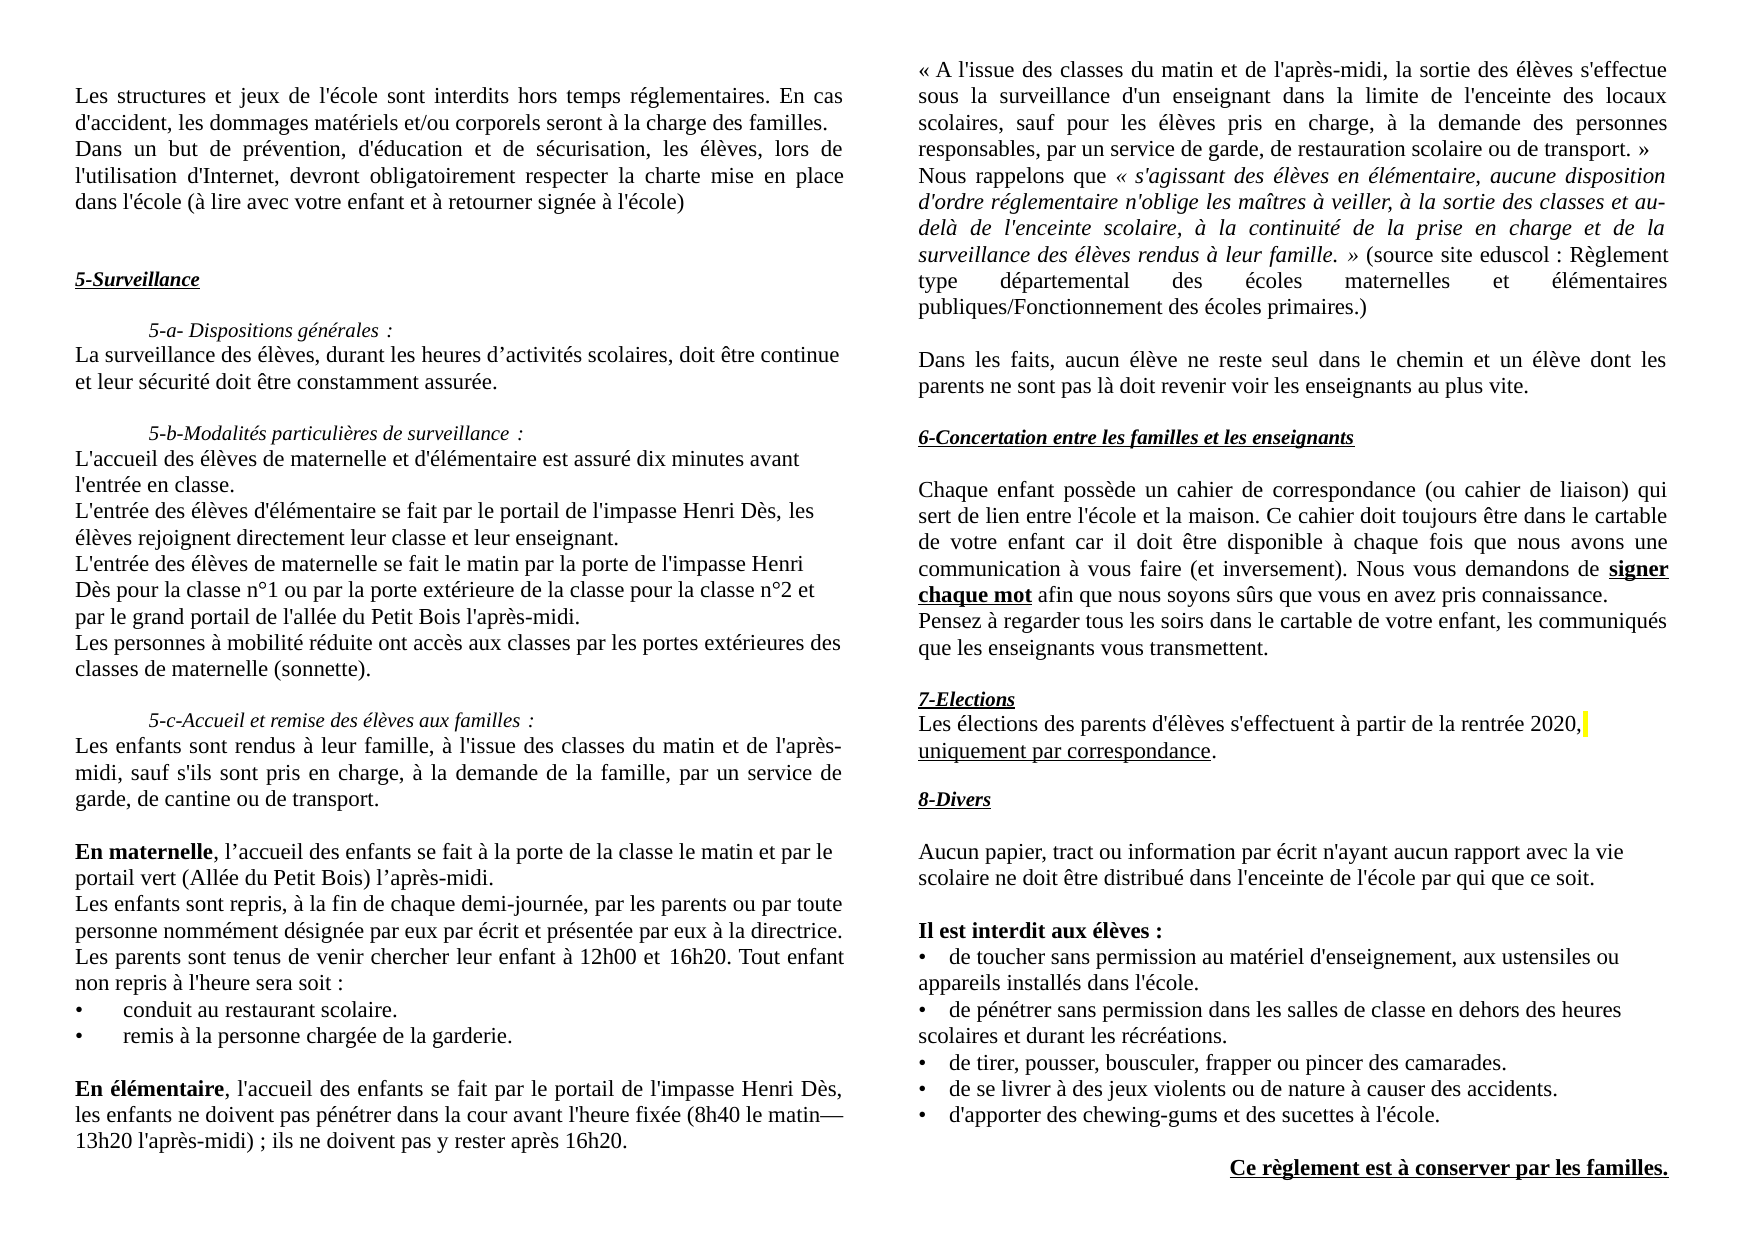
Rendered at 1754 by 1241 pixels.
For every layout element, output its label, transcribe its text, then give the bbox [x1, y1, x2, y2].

text • conduit au restaurant scolaire. [75, 996, 844, 1022]
text 6-Concertation entre les familles et les enseignants [918, 425, 1669, 449]
text • d'apporter des chewing-gums et des sucettes à l'école. [918, 1101, 1669, 1128]
text Les personnes à mobilité réduite ont accès aux classes par les portes extérieures des classes de maternelle (sonnette). [75, 629, 844, 682]
text Les enfants sont rendus à leur famille, à l'issue des classes du matin et de l'après-midi, sauf s'ils sont pris en charge, à la demande de la famille, par un service de garde, de cantine ou de transport. [75, 732, 844, 811]
text • de se livrer à des jeux violents ou de nature à causer des accidents. [918, 1075, 1669, 1101]
text 5-c-Accueil et remise des élèves aux familles : [75, 708, 844, 732]
text L'entrée des élèves de maternelle se fait le matin par la porte de l'impasse Henri Dès pour la classe n°1 ou par la porte extérieure de la classe pour la classe n°2 et par le grand portail de l'allée du Petit Bois l'après-midi. [75, 550, 844, 629]
text Chaque enfant possède un cahier de correspondance (ou cahier de liaison) qui sert de lien entre l'école et la maison. Ce cahier doit toujours être dans le cartable de votre enfant car il doit être disponible à chaque fois que nous avons une communication à vous faire (et inversement). Nous vous demandons de signer chaque mot afin que nous soyons sûrs que vous en avez pris connaissance. [918, 476, 1669, 607]
text Les structures et jeux de l'école sont interdits hors temps réglementaires. En cas d'accident, les dommages matériels et/ou corporels seront à la charge des familles. [75, 83, 844, 135]
text Ce règlement est à conserver par les familles. [918, 1154, 1669, 1180]
text Il est interdit aux élèves : [918, 917, 1669, 943]
text • de tirer, pousser, bousculer, frapper ou pincer des camarades. [918, 1048, 1669, 1075]
text Dans un but de prévention, d'éducation et de sécurisation, les élèves, lors de l'utilisation d'Internet, devront obliga­toirement respecter la charte mise en place dans l'école (à lire avec votre enfant et à retourner signée à l'école) [75, 135, 844, 214]
text 5-a- Dispositions générales : [75, 317, 844, 342]
text L'entrée des élèves d'élémentaire se fait par le portail de l'impasse Henri Dès, les élèves rejoignent directement leur classe et leur enseignant. [75, 497, 844, 550]
text Les élections des parents d'élèves s'effectuent à partir de la rentrée 2020, uniquement par correspondance. [918, 711, 1669, 763]
text Aucun papier, tract ou information par écrit n'ayant aucun rapport avec la vie scolaire ne doit être distribué dans l'enceinte de l'école par qui que ce soit. [918, 838, 1669, 890]
text 5-b-Modalités particulières de surveillance : [75, 421, 844, 445]
text • de pénétrer sans permission dans les salles de classe en dehors des heures scolaires et durant les récréations. [918, 996, 1669, 1048]
text « A l'issue des classes du matin et de l'après-midi, la sortie des élèves s'effectue sous la surveillance d'un enseignant dans la limite de l'enceinte des locaux scolaires, sauf pour les élèves pris en charge, à la demande des personnes responsables, par un service de garde, de restauration scolaire ou de transport. » [918, 56, 1669, 162]
text Dans les faits, aucun élève ne reste seul dans le chemin et un élève dont les parents ne sont pas là doit revenir voir les enseignants au plus vite. [918, 346, 1669, 399]
text • remis à la personne chargée de la garderie. [75, 1022, 844, 1048]
text 5-Surveillance [75, 267, 844, 291]
text Les enfants sont repris, à la fin de chaque demi-journée, par les parents ou par toute personne nom­mément désignée par eux par écrit et présentée par eux à la directrice. Les parents sont tenus de venir chercher leur enfant à 12h00 et 16h20. Tout enfant non repris à l'heure sera soit : [75, 890, 844, 996]
text • de toucher sans permission au matériel d'enseignement, aux ustensiles ou appareils installés dans l'école. [918, 943, 1669, 996]
text La surveillance des élèves, durant les heures d’activités scolaires, doit être continue et leur sécurité doit être constamment assurée. [75, 342, 844, 394]
text Pensez à regarder tous les soirs dans le cartable de votre enfant, les communiqués que les enseignants vous trans­mettent. [918, 607, 1669, 660]
text 7-Elections [918, 686, 1669, 711]
text Nous rappelons que « s'agissant des élèves en élémentaire, aucune disposition d'ordre réglementaire n'oblige les maîtres à veiller, à la sortie des classes et au-delà de l'enceinte scolaire, à la continuité de la prise en charge et de la surveillance des élèves rendus à leur famille. » (source site eduscol : Règlement type départemental des écoles maternelles et élémentaires publiques/Fonctionnement des écoles primaires.) [918, 162, 1669, 320]
text En maternelle, l’accueil des enfants se fait à la porte de la classe le matin et par le portail vert (Allée du Petit Bois) l’après-midi. [75, 838, 844, 890]
text L'accueil des élèves de maternelle et d'élémentaire est assuré dix minutes avant l'entrée en classe. [75, 445, 844, 497]
text 8-Divers [918, 787, 1669, 811]
text En élémentaire, l'accueil des enfants se fait par le portail de l'impasse Henri Dès, les enfants ne doivent pas pénétrer dans la cour avant l'heure fixée (8h40 le matin—13h20 l'après-midi) ; ils ne doivent pas y rester après 16h20. [75, 1075, 844, 1154]
